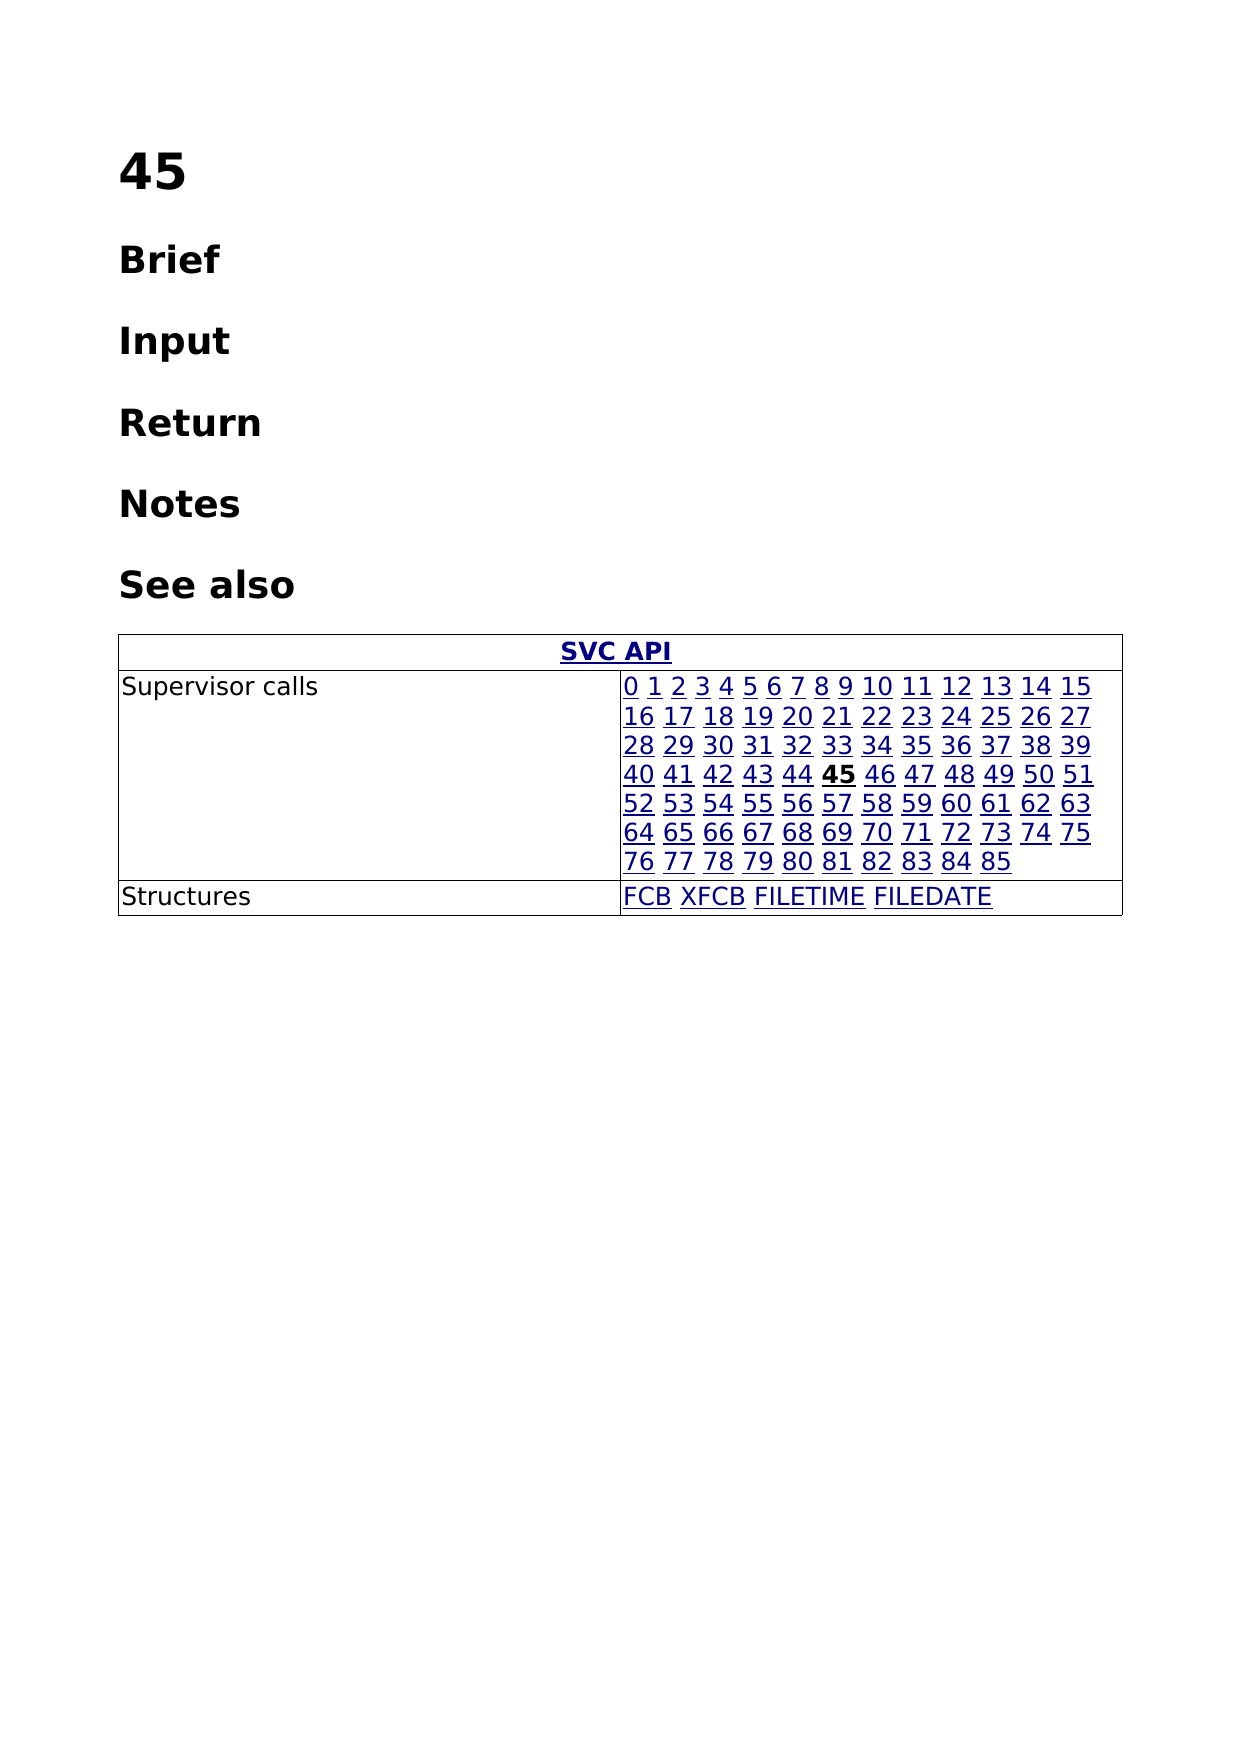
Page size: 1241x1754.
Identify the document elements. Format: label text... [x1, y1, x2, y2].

subtitle Brief [118, 239, 1122, 282]
subtitle Notes [118, 482, 1122, 526]
table_cell FCB XFCB FILETIME FILEDATE [621, 881, 1122, 915]
subtitle Input [118, 320, 1122, 364]
table_cell Supervisor calls [119, 671, 620, 879]
table_cell 0 1 2 3 4 5 6 7 8 9 10 11 12 13 14 15 16 17 18 19 20 21 22 23 24 25 26 27 28 29 30 31 32 33 34 35 36 37 38 39 40 41 42 43 44 45 46 47 48 49 50 51 52 53 54 55 56 57 58 59 60 61 62 63 64 65 66 67 68 69 70 71 72 73 74 75 76 77 78 79 80 81 82 83 84 85 [621, 671, 1122, 879]
table_cell Structures [119, 881, 620, 915]
subtitle Return [118, 401, 1122, 445]
subtitle 45 [118, 143, 1122, 201]
subtitle See also [118, 563, 1122, 607]
table_header SVC API [119, 635, 1122, 669]
